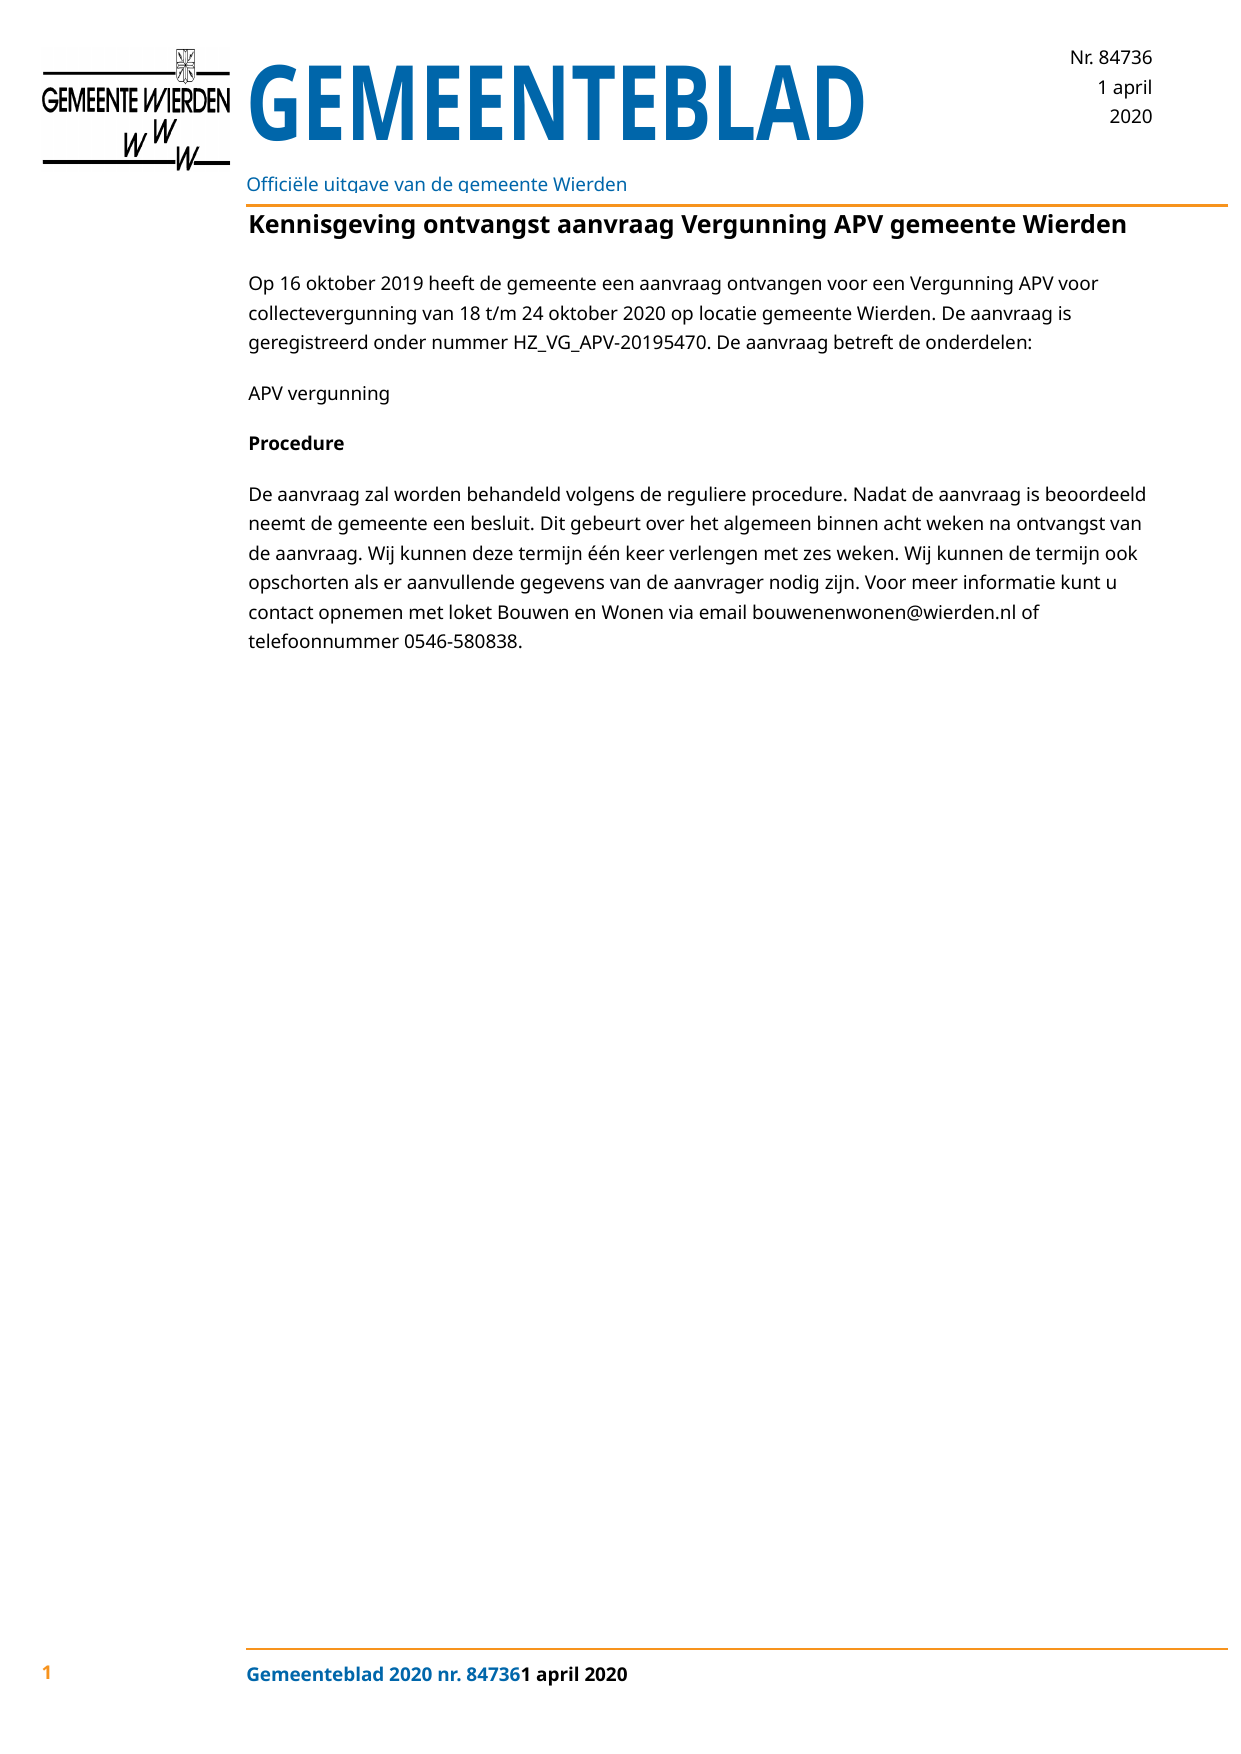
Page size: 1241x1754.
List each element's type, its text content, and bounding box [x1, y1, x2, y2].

text De aanvraag zal worden behandeld volgens de reguliere procedure. Nadat de aanvraag is beoordeeld neemt de gemeente een besluit. Dit gebeurt over het algemeen binnen acht weken na ontvangst van de aanvraag. Wij kunnen deze termijn één keer verlengen met zes weken. Wij kunnen de termijn ook opschorten als er aanvullende gegevens van de aanvrager nodig zijn. Voor meer informatie kunt u contact opnemen met loket Bouwen en Wonen via email bouwenenwonen@wierden.nl of telefoonnummer 0546-580838. [248, 481, 1152, 654]
text APV vergunning [248, 380, 1152, 406]
picture [41, 47, 231, 172]
text Procedure [248, 430, 1152, 456]
text Op 16 oktober 2019 heeft de gemeente een aanvraag ontvangen voor een Vergunning APV voor collectevergunning van 18 t/m 24 oktober 2020 op locatie gemeente Wierden. De aanvraag is geregistreerd onder nummer HZ_VG_APV-20195470. De aanvraag betreft de onderdelen: [248, 270, 1152, 355]
text Kennisgeving ontvangst aanvraag Vergunning APV gemeente Wierden [248, 207, 1152, 241]
